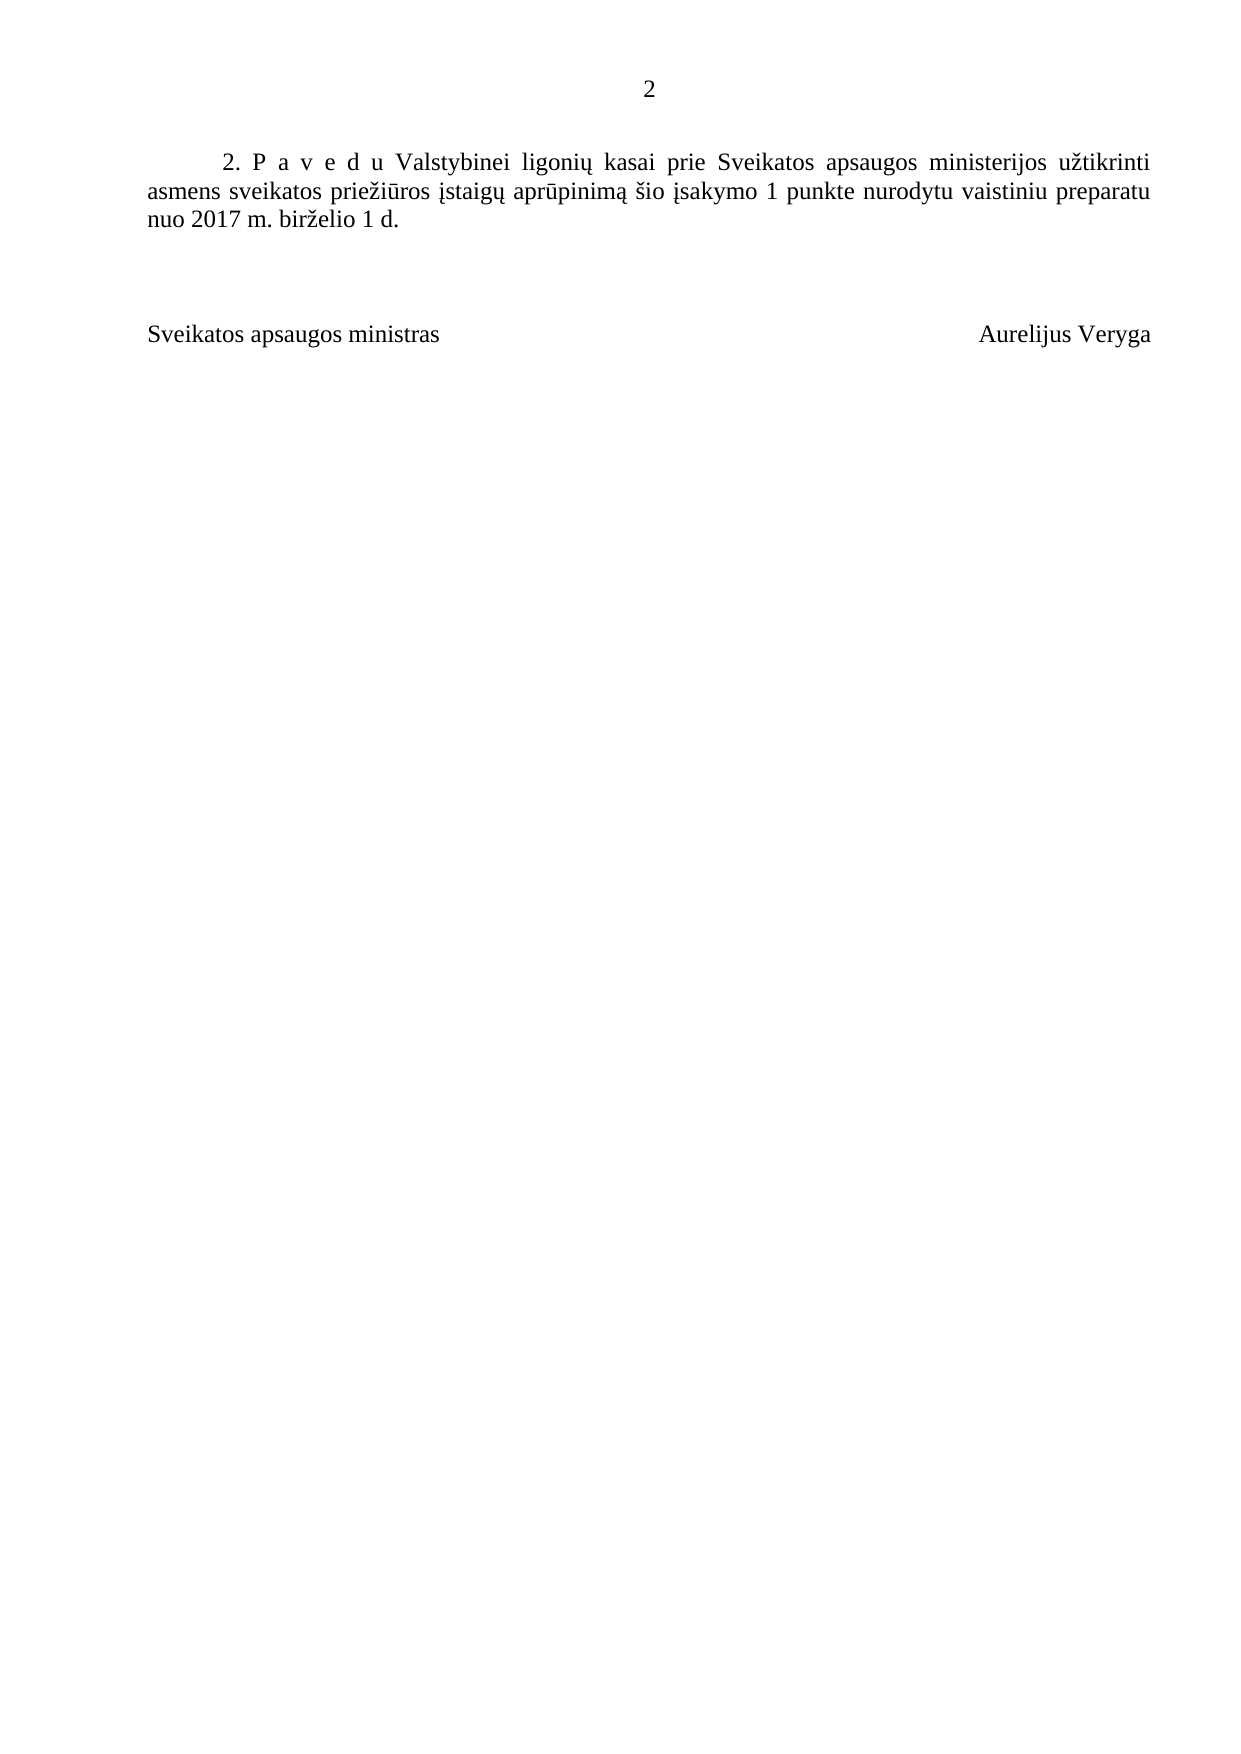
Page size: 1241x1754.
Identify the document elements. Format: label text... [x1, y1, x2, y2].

text Sveikatos apsaugos ministras Aurelijus Veryga [147, 319, 1152, 348]
text 2. P a v e d u Valstybinei ligonių kasai prie Sveikatos apsaugos ministerijos užtikrinti asmens sveikatos priežiūros įstaigų aprūpinimą šio įsakymo 1 punkte nurodytu vaistiniu preparatu nuo 2017 m. birželio 1 d. [147, 147, 1152, 233]
